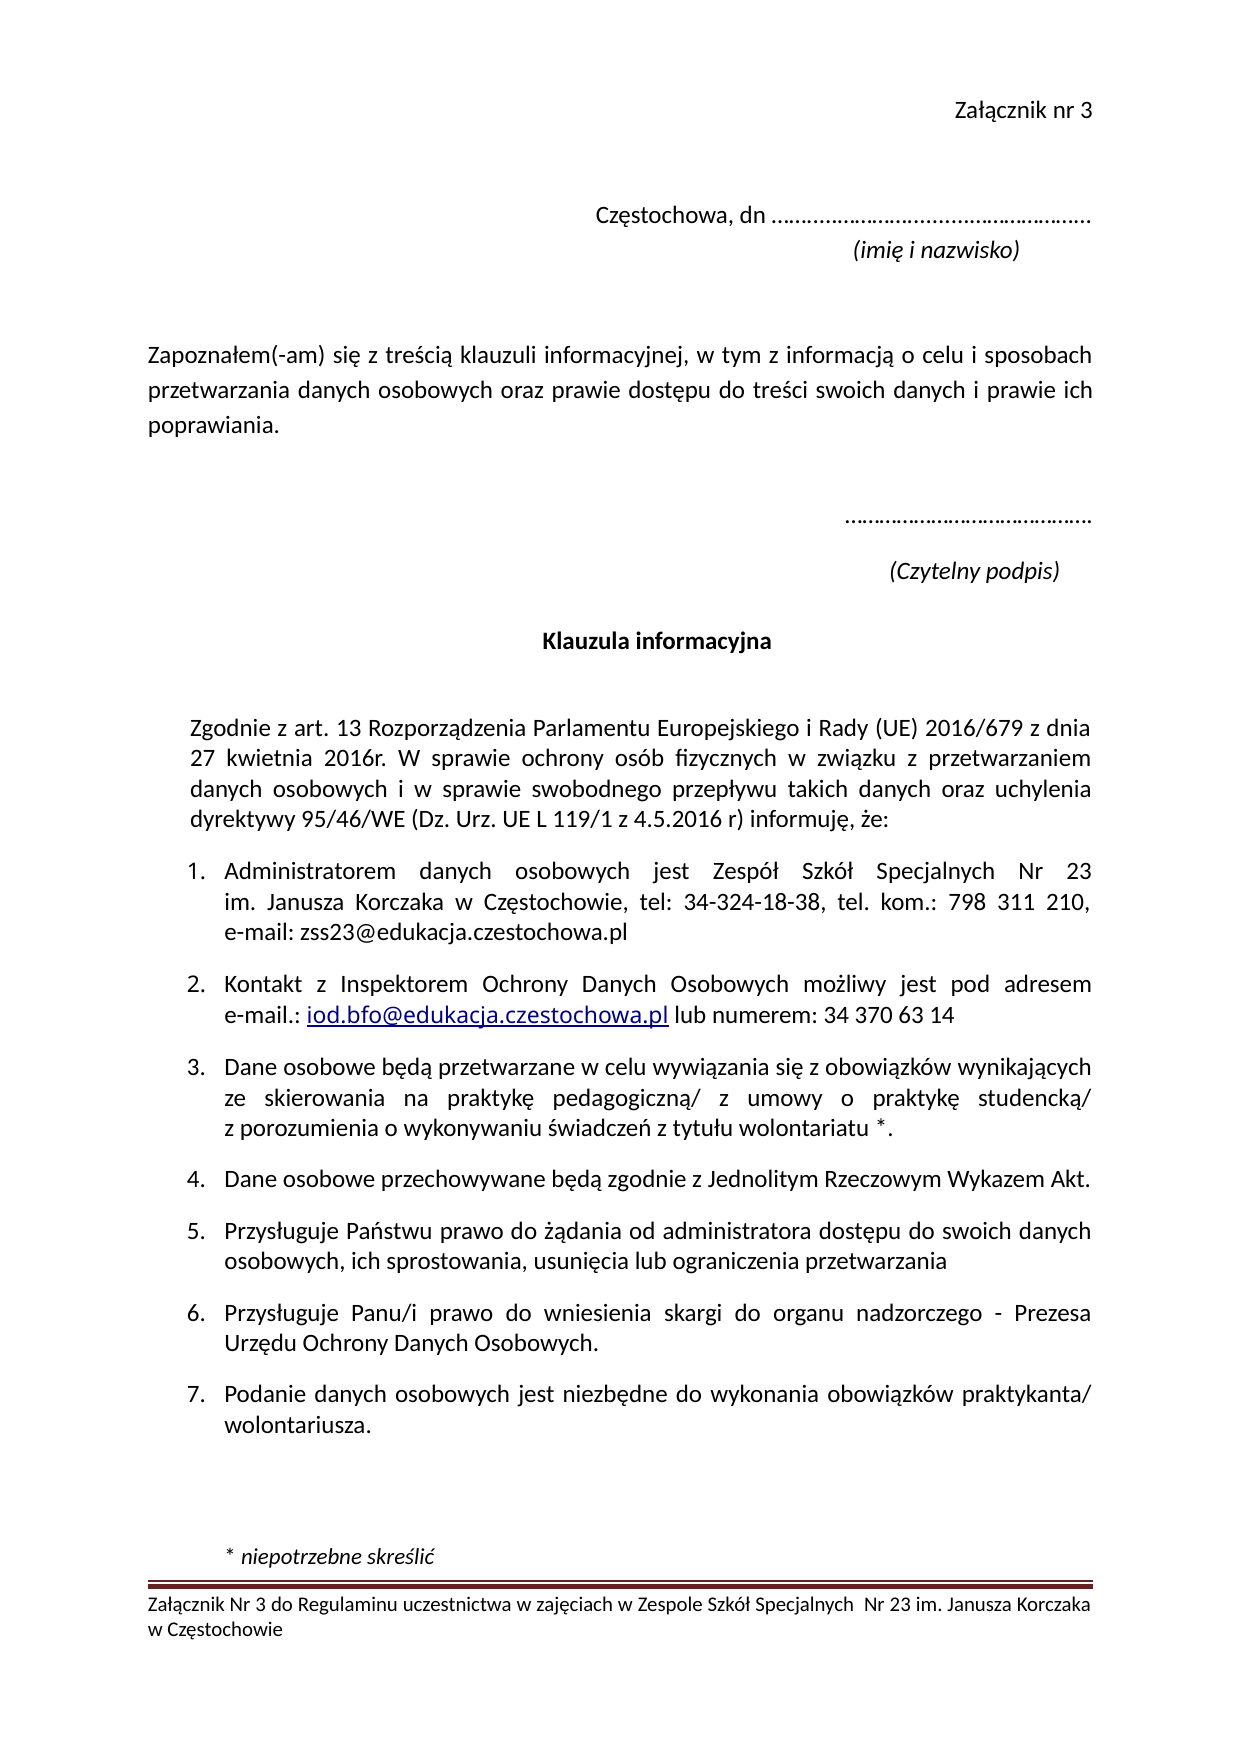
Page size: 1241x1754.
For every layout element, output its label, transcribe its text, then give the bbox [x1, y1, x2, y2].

list Przysługuje Panu/i prawo do wniesienia skargi do organu nadzorczego - Prezesa Urzędu Ochrony Danych Osobowych. [187, 1297, 1093, 1358]
text Zapoznałem(-am) się z treścią klauzuli informacyjnej, w tym z informacją o celu i sposobach przetwarzania danych osobowych oraz prawie dostępu do treści swoich danych i prawie ich poprawiania. [148, 304, 1094, 474]
list Administratorem danych osobowych jest Zespół Szkół Specjalnych Nr 23 im. Janusza Korczaka w Częstochowie, tel: 34-324-18-38, tel. kom.: 798 311 210, e-mail: zss23@edukacja.czestochowa.pl [187, 855, 1093, 947]
list Dane osobowe będą przetwarzane w celu wywiązania się z obowiązków wynikających ze skierowania na praktykę pedagogiczną/ z umowy o praktykę studencką/ z porozumienia o wykonywaniu świadczeń z tytułu wolontariatu *. [187, 1051, 1093, 1143]
list Dane osobowe przechowywane będą zgodnie z Jednolitym Rzeczowym Wykazem Akt. [187, 1163, 1093, 1194]
text ……………………………………. [148, 499, 1093, 530]
list Kontakt z Inspektorem Ochrony Danych Osobowych możliwy jest pod adresem e-mail.: iod.bfo@edukacja.czestochowa.pl lub numerem: 34 370 63 14 [187, 968, 1093, 1030]
list * niepotrzebne skreślić [187, 1542, 1093, 1570]
text (Czytelny podpis) Klauzula informacyjna [148, 555, 1093, 656]
list Przysługuje Państwu prawo do żądania od administratora dostępu do swoich danych osobowych, ich sprostowania, usunięcia lub ograniczenia przetwarzania [187, 1215, 1093, 1276]
text (imię i nazwisko) [148, 234, 1093, 299]
text Zgodnie z art. 13 Rozporządzenia Parlamentu Europejskiego i Rady (UE) 2016/679 z dnia 27 kwietnia 2016r. W sprawie ochrony osób fizycznych w związku z przetwarzaniem danych osobowych i w sprawie swobodnego przepływu takich danych oraz uchylenia dyrektywy 95/46/WE (Dz. Urz. UE L 119/1 z 4.5.2016 r) informuję, że: [149, 681, 1093, 834]
text Częstochowa, dn …….....…………..........………………... [148, 129, 1093, 229]
list Podanie danych osobowych jest niezbędne do wykonania obowiązków praktykanta/ wolontariusza. [187, 1379, 1093, 1470]
text Załącznik nr 3 [148, 94, 1093, 124]
